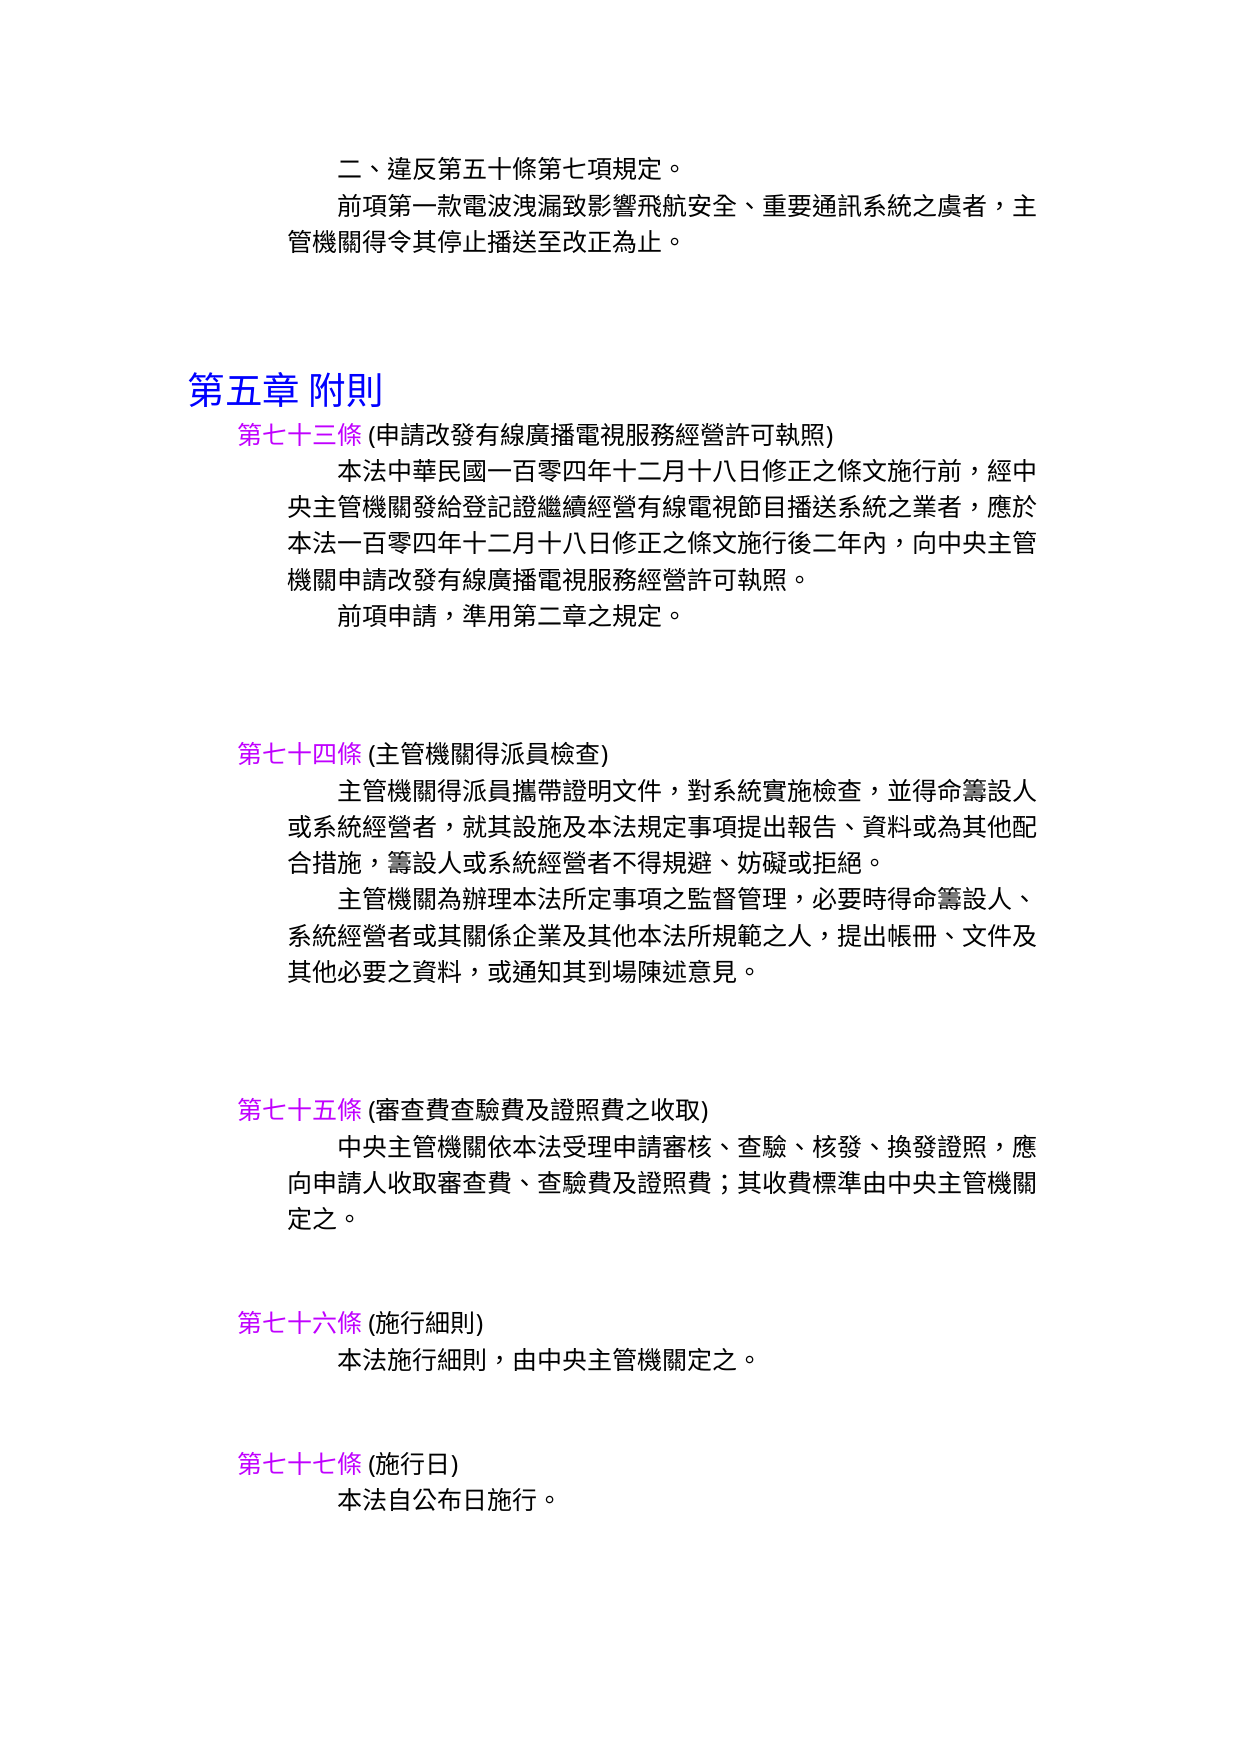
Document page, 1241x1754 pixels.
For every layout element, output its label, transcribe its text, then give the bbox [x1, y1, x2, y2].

table_cell [188, 735, 1053, 1091]
table_header [238, 1340, 287, 1376]
table_header [188, 415, 237, 701]
table_header [188, 1091, 237, 1270]
table_header 第七十五條 (審查費查驗費及證照費之收取) [238, 1091, 1053, 1270]
table_header 本法中華民國一百零四年十二月十八日修正之條文施行前，經中央主管機關發給登記證繼續經營有線電視節目播送系統之業者，應於本法一百零四年十二月十八日修正之條文施行後二年內，向中央主管機關申請改發有線廣播電視服務經營許可執照。 前項申請，準用第二章之規定。 [288, 451, 1053, 667]
table_header [238, 771, 287, 1023]
table_header [188, 1304, 237, 1411]
table_header [188, 735, 237, 1057]
table_header [238, 451, 287, 667]
table_header [238, 1127, 287, 1236]
table_header [238, 1517, 562, 1551]
table_cell [188, 1091, 1053, 1304]
table_header 第七十七條 (施行日) [238, 1445, 562, 1481]
table_header 第七十四條 (主管機關得派員檢查) [238, 735, 1053, 1057]
table_header 第七十六條 (施行細則) [238, 1304, 762, 1340]
table_header [238, 150, 1053, 327]
table_header [238, 150, 287, 293]
table_header [238, 1481, 287, 1517]
table_header 本法施行細則，由中央主管機關定之。 [287, 1340, 762, 1376]
table_header [188, 1445, 237, 1551]
table_cell [188, 1445, 1053, 1585]
table_header [188, 150, 237, 327]
table_header [238, 1376, 762, 1411]
table_cell 第五章 附則 [188, 361, 1053, 735]
table_header 中央主管機關依本法受理申請審核、查驗、核發、換發證照，應向申請人收取審查費、查驗費及證照費；其收費標準由中央主管機關定之。 [288, 1127, 1053, 1236]
table_header 第七十三條 (申請改發有線廣播電視服務經營許可執照) [238, 415, 1053, 701]
table_header 二、違反第五十條第七項規定。 前項第一款電波洩漏致影響飛航安全、重要通訊系統之虞者，主管機關得令其停止播送至改正為止。 [288, 150, 1053, 293]
table_header 本法自公布日施行。 [287, 1481, 562, 1517]
table_header 主管機關得派員攜帶證明文件，對系統實施檢查，並得命籌設人或系統經營者，就其設施及本法規定事項提出報告、資料或為其他配合措施，籌設人或系統經營者不得規避、妨礙或拒絕。 主管機關為辦理本法所定事項之監督管理，必要時得命籌設人、系統經營者或其關係企業及其他本法所規範之人，提出帳冊、文件及其他必要之資料，或通知其到場陳述意見。 [288, 771, 1053, 1023]
table_cell [188, 150, 1053, 361]
table_cell [188, 1304, 1053, 1444]
